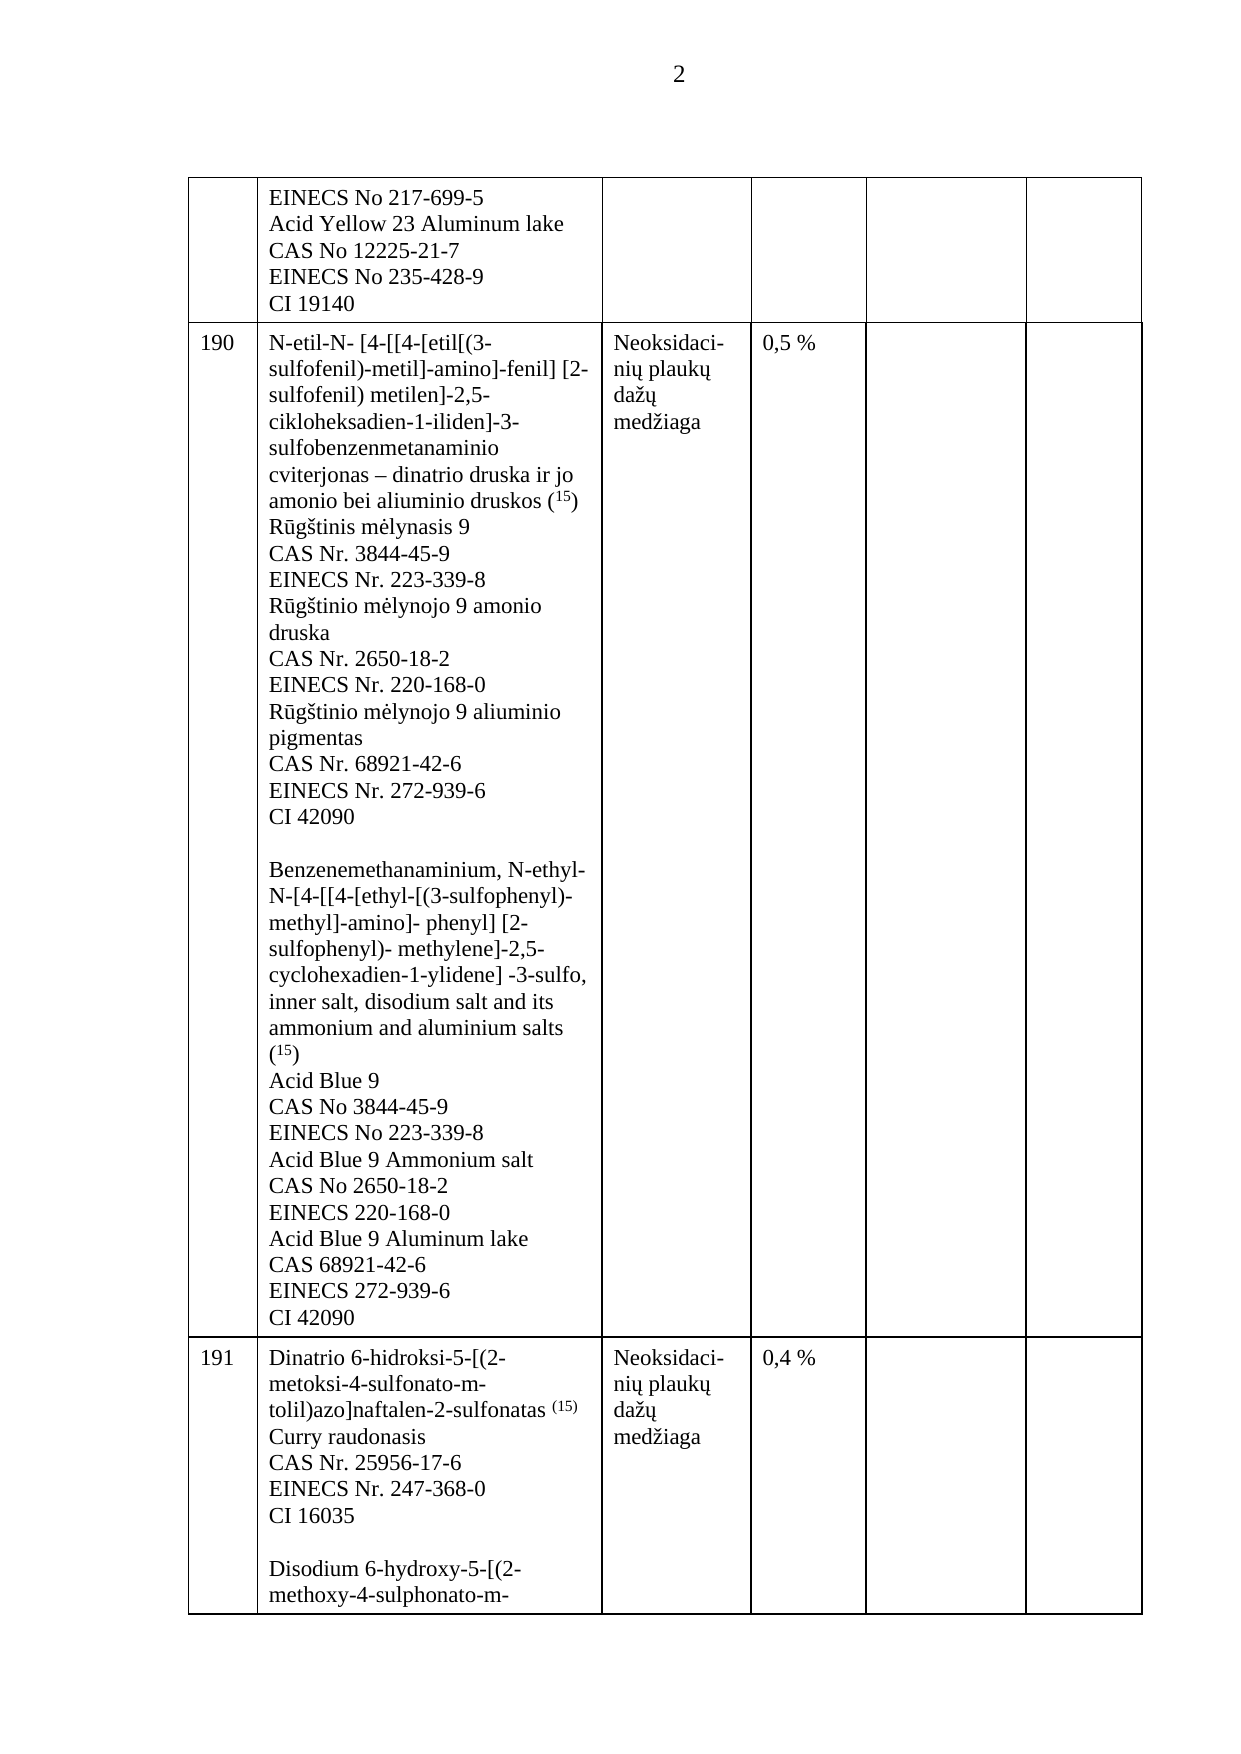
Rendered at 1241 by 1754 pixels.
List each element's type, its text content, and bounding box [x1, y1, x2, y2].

table_header [189, 178, 257, 322]
table_cell [1027, 1338, 1141, 1613]
table_cell [867, 323, 1025, 1336]
table_cell Neoksidaci-nių plaukų dažų medžiaga [603, 1338, 750, 1613]
table_cell Neoksidaci-nių plaukų dažų medžiaga [603, 323, 750, 1336]
table_header EINECS No 217-699-5 Acid Yellow 23 Aluminum lake CAS No 12225-21-7 EINECS No 235-428-9 CI 19140 [258, 178, 602, 322]
table_header [752, 178, 866, 322]
table_header [1027, 178, 1141, 322]
table_cell 0,4 % [752, 1338, 865, 1613]
table_cell N-etil-N- [4-[[4-[etil[(3-sulfofenil)-metil]-amino]-fenil] [2-sulfofenil) metilen]-2,5-cikloheksadien-1-iliden]-3-sulfobenzenmetanaminio cviterjonas – dinatrio druska ir jo amonio bei aliuminio druskos (15) Rūgštinis mėlynasis 9 CAS Nr. 3844-45-9 EINECS Nr. 223-339-8 Rūgštinio mėlynojo 9 amonio druska CAS Nr. 2650-18-2 EINECS Nr. 220-168-0 Rūgštinio mėlynojo 9 aliuminio pigmentas CAS Nr. 68921-42-6 EINECS Nr. 272-939-6 CI 42090 Benzenemethanaminium, N-ethyl-N-[4-[[4-[ethyl-[(3-sulfophenyl)-methyl]-amino]- phenyl] [2-sulfophenyl)- methylene]-2,5-cyclohexadien-1-ylidene] -3-sulfo, inner salt, disodium salt and its ammonium and aluminium salts (15) Acid Blue 9 CAS No 3844-45-9 EINECS No 223-339-8 Acid Blue 9 Ammonium salt CAS No 2650-18-2 EINECS 220-168-0 Acid Blue 9 Aluminum lake CAS 68921-42-6 EINECS 272-939-6 CI 42090 [258, 323, 601, 1336]
table_cell [867, 1338, 1025, 1613]
table_cell [1027, 323, 1141, 1336]
table_header [867, 178, 1026, 322]
table_header [603, 178, 751, 322]
table_cell 190 [189, 323, 257, 1336]
table_cell 0,5 % [752, 323, 865, 1336]
table_cell 191 [189, 1338, 257, 1613]
table_cell Dinatrio 6-hidroksi-5-[(2- metoksi-4-sulfonato-m-tolil)azo]naftalen-2-sulfonatas (15) Curry raudonasis CAS Nr. 25956-17-6 EINECS Nr. 247-368-0 CI 16035 Disodium 6-hydroxy-5-[(2- methoxy-4-sulphonato-m- [258, 1338, 601, 1613]
